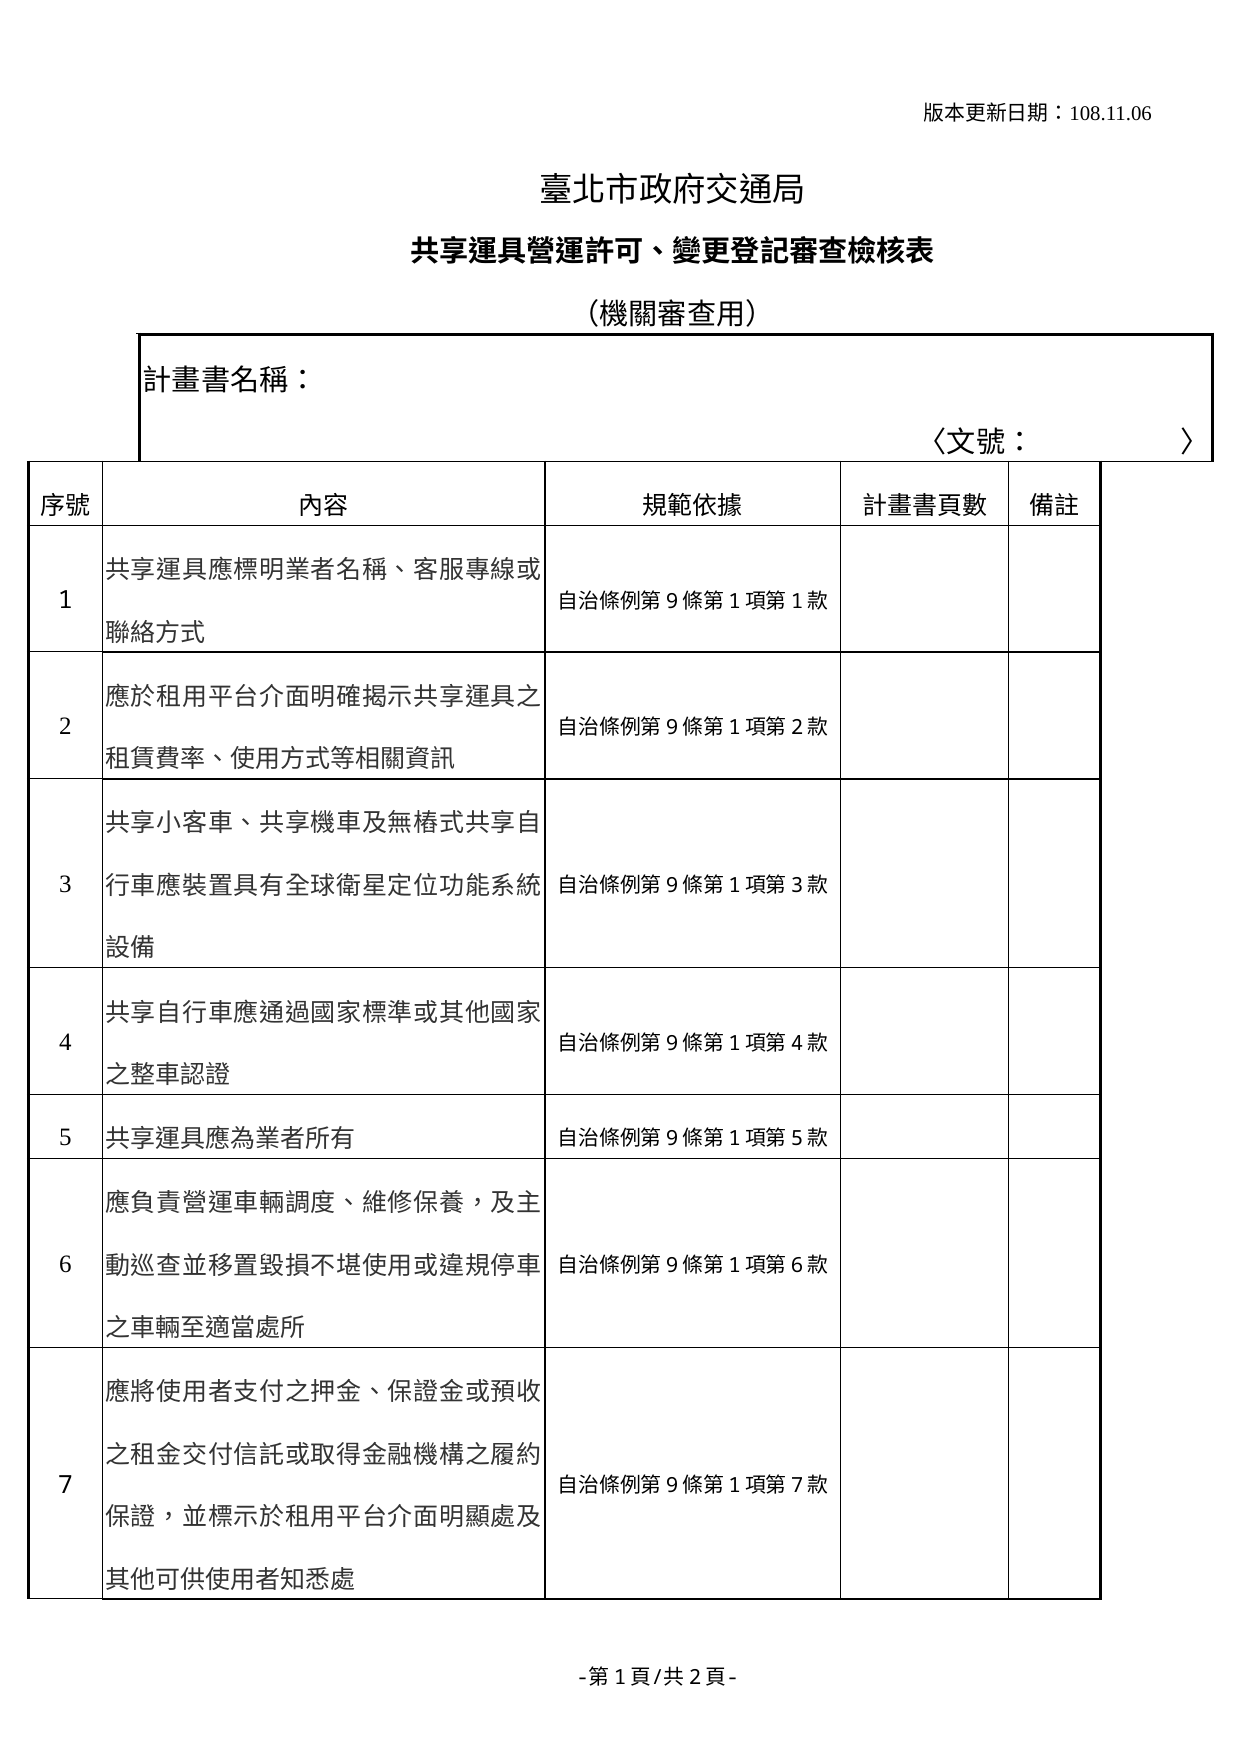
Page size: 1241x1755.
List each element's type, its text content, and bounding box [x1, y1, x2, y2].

table_cell 序號 [30, 462, 102, 525]
table_cell [1009, 968, 1099, 1093]
table_cell 6 [30, 1159, 102, 1347]
table_cell [1009, 1348, 1099, 1598]
table_cell [1102, 462, 1208, 525]
table_cell 自治條例第9條第1項第1款 [546, 526, 840, 651]
table_cell 7 [30, 1348, 102, 1598]
table_cell [841, 1348, 1008, 1598]
table_cell [1102, 967, 1208, 1093]
table_cell [102, 333, 136, 461]
table_cell 2 [30, 652, 102, 778]
table_header 臺北市政府交通局 共享運具營運許可、變更登記審查檢核表 （機關審查用） [136, 145, 1208, 332]
table_cell [1102, 1158, 1208, 1347]
table_cell 計畫書頁數 [841, 462, 1008, 525]
table_cell [1102, 651, 1208, 778]
table_cell 3 [30, 779, 102, 967]
table_cell [1102, 778, 1208, 967]
table_cell [841, 526, 1008, 651]
table_cell [28, 333, 102, 461]
table_cell 1 [30, 526, 102, 651]
table_cell 自治條例第9條第1項第2款 [546, 653, 840, 778]
table_cell 備註 [1009, 462, 1099, 525]
table_cell [1009, 1159, 1099, 1347]
table_cell 自治條例第9條第1項第6款 [546, 1159, 840, 1347]
table_cell 4 [30, 968, 102, 1093]
table_cell [1102, 1094, 1208, 1157]
table_cell [841, 780, 1008, 967]
table_cell 計畫書名稱： 〈文號： 〉 [141, 336, 1211, 461]
table_cell 5 [30, 1095, 102, 1157]
table_cell [1009, 526, 1099, 651]
table_cell 內容 [103, 462, 544, 525]
table_cell 自治條例第9條第1項第7款 [546, 1348, 840, 1598]
table_cell [1009, 653, 1099, 778]
table_cell [1102, 525, 1208, 651]
table_cell [841, 1095, 1008, 1157]
table_cell [1009, 780, 1099, 967]
table_cell 規範依據 [546, 462, 840, 525]
table_cell [841, 968, 1008, 1093]
table_cell 自治條例第9條第1項第5款 [546, 1095, 840, 1157]
table_cell 自治條例第9條第1項第3款 [546, 780, 840, 967]
table_cell [841, 653, 1008, 778]
table_cell 自治條例第9條第1項第4款 [546, 968, 840, 1093]
table_cell [841, 1159, 1008, 1347]
table_header [28, 145, 102, 332]
table_header [102, 145, 136, 332]
table_cell [1102, 1347, 1208, 1598]
table_cell [1009, 1095, 1099, 1157]
